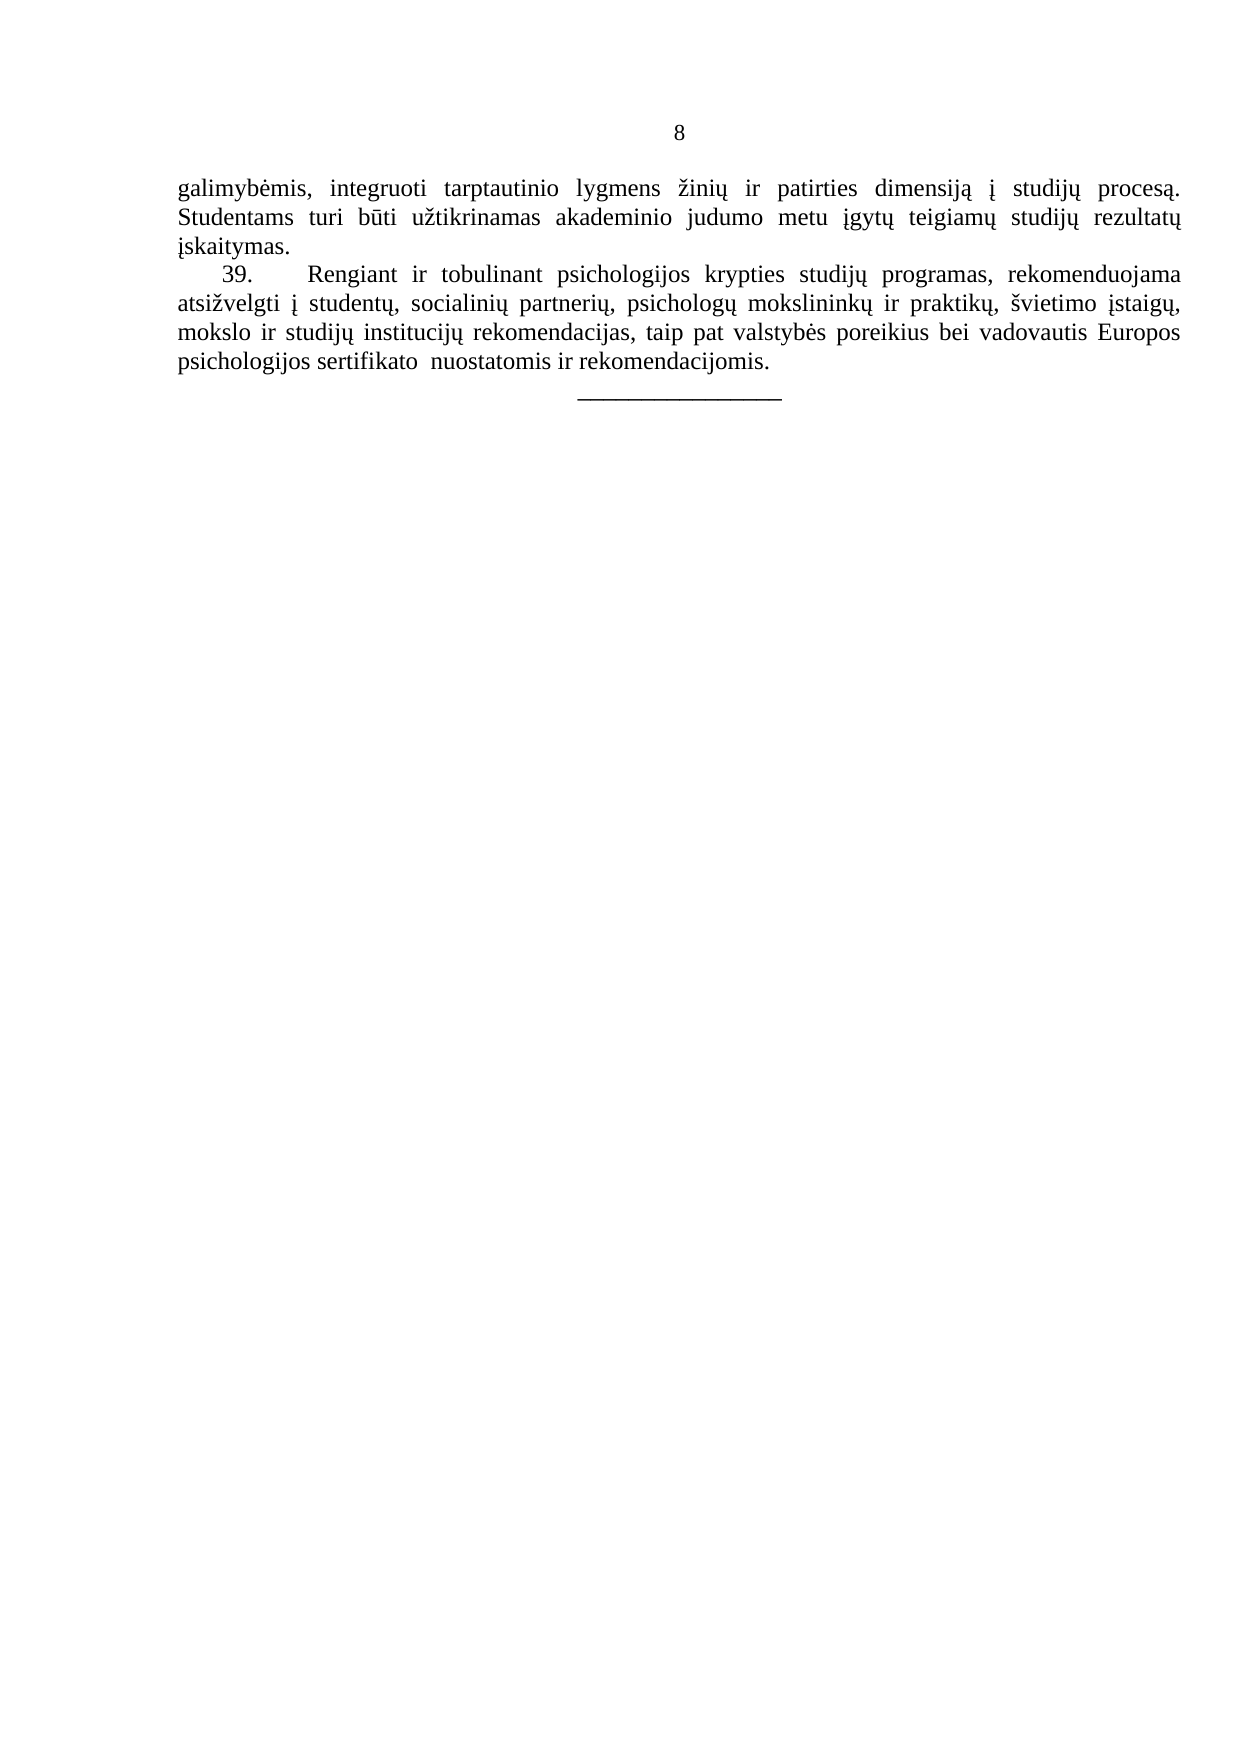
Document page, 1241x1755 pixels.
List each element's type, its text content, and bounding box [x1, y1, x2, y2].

text 39. Rengiant ir tobulinant psichologijos krypties studijų programas, rekomenduojama atsižvelgti į studentų, socialinių partnerių, psichologų mokslininkų ir praktikų, švietimo įstaigų, mokslo ir studijų institucijų rekomendacijas, taip pat valstybės poreikius bei vadovautis Europos psichologijos sertifikato nuostatomis ir rekomendacijomis. [177, 259, 1182, 374]
text ________________ [177, 374, 1182, 401]
text galimybėmis, integruoti tarptautinio lygmens žinių ir patirties dimensiją į studijų procesą. Studentams turi būti užtikrinamas akademinio judumo metu įgytų teigiamų studijų rezultatų įskaitymas. [177, 173, 1182, 259]
